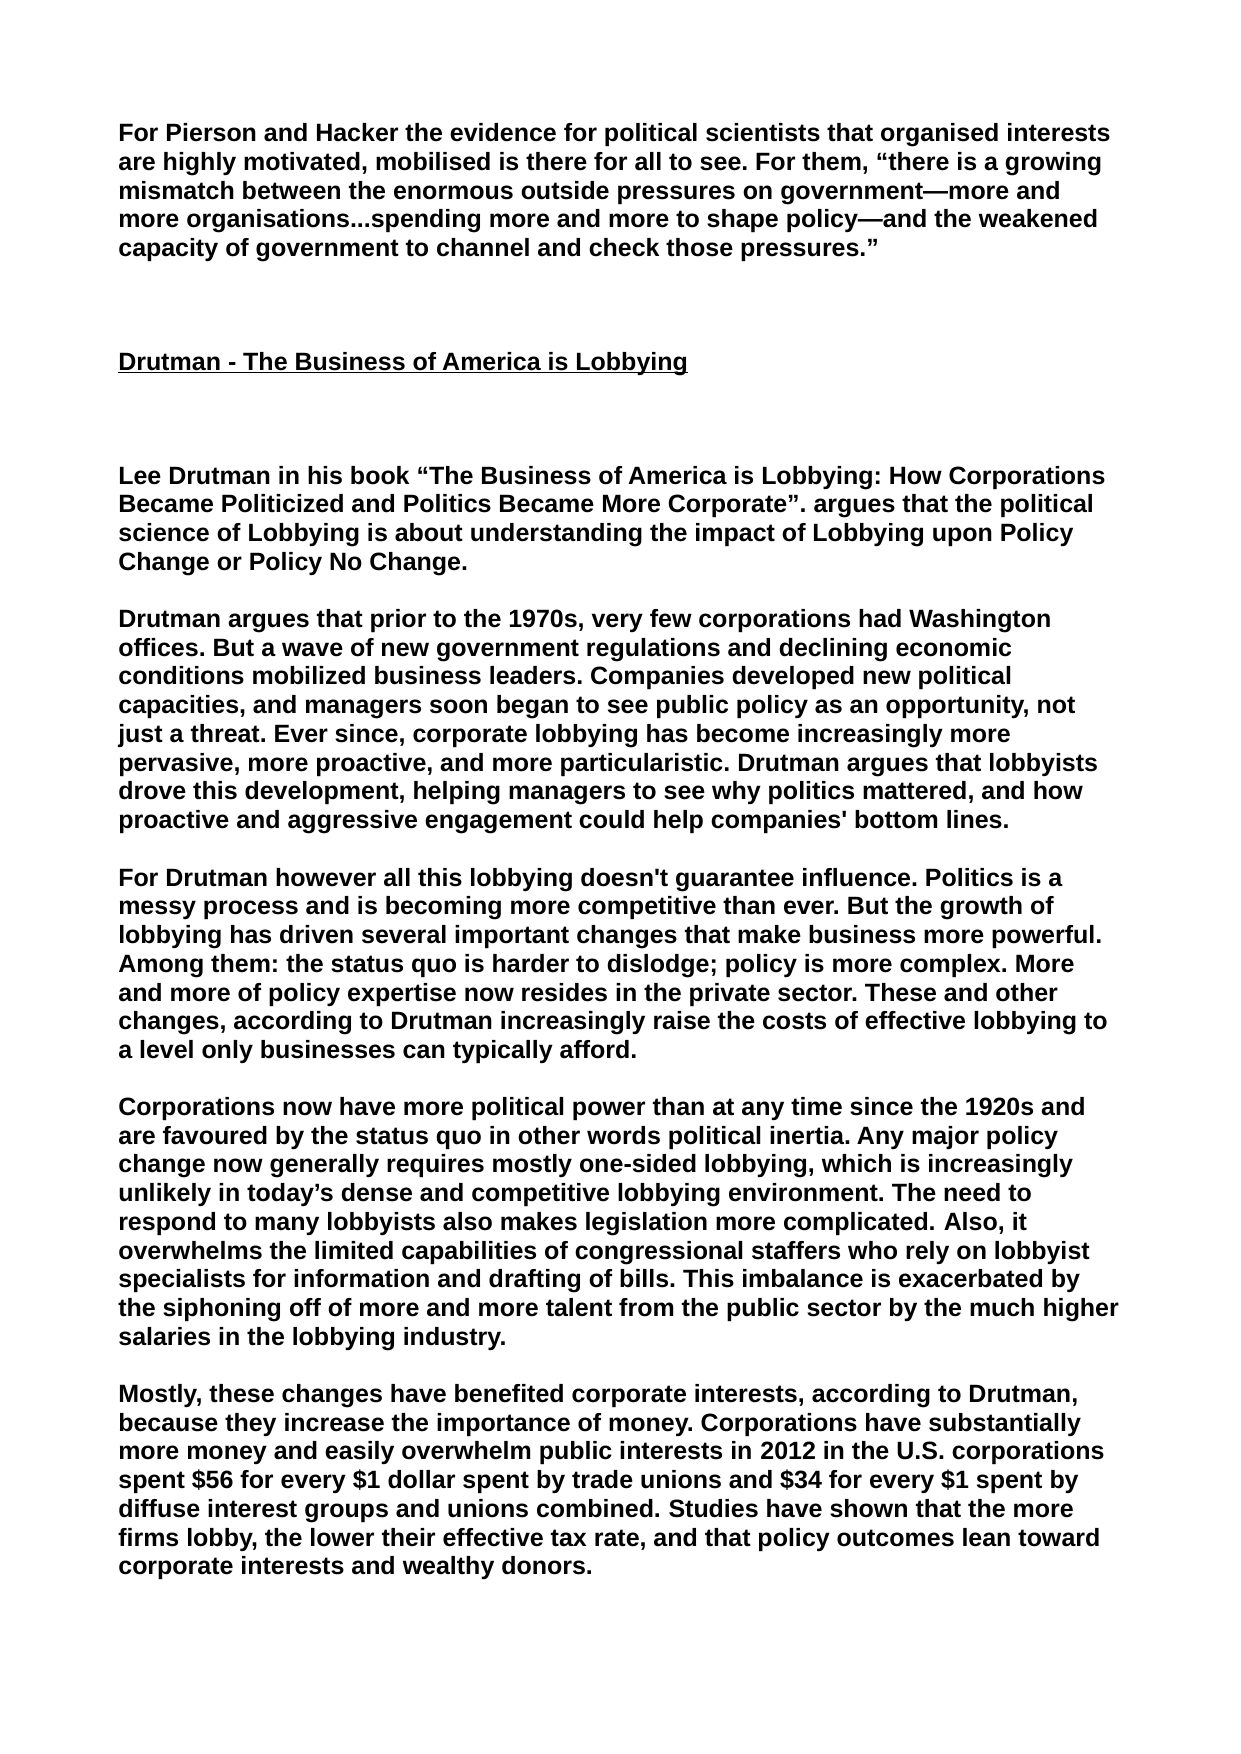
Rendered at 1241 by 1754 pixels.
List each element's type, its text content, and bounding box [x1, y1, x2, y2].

text Corporations now have more political power than at any time since the 1920s and are favoured by the status quo in other words political inertia. Any major policy change now generally requires mostly one-sided lobbying, which is increasingly unlikely in today’s dense and competitive lobbying environment. The need to respond to many lobbyists also makes legislation more complicated. Also, it overwhelms the limited capabilities of congressional staffers who rely on lobbyist specialists for information and drafting of bills. This imbalance is exacerbated by the siphoning off of more and more talent from the public sector by the much higher salaries in the lobbying industry. [118, 1092, 1122, 1351]
text Drutman argues that prior to the 1970s, very few corporations had Washington offices. But a wave of new government regulations and declining economic conditions mobilized business leaders. Companies developed new political capacities, and managers soon began to see public policy as an opportunity, not just a threat. Ever since, corporate lobbying has become increasingly more pervasive, more proactive, and more particularistic. Drutman argues that lobbyists drove this development, helping managers to see why politics mattered, and how proactive and aggressive engagement could help companies' bottom lines. For Drutman however all this lobbying doesn't guarantee influence. Politics is a messy process and is becoming more competitive than ever. But the growth of lobbying has driven several important changes that make business more powerful. Among them: the status quo is harder to dislodge; policy is more complex. More and more of policy expertise now resides in the private sector. These and other changes, according to Drutman increasingly raise the costs of effective lobbying to a level only businesses can typically afford. [118, 604, 1122, 1064]
text Mostly, these changes have benefited corporate interests, according to Drutman, because they increase the importance of money. Corporations have substantially more money and easily overwhelm public interests in 2012 in the U.S. corporations spent $56 for every $1 dollar spent by trade unions and $34 for every $1 spent by diffuse interest groups and unions combined. Studies have shown that the more firms lobby, the lower their effective tax rate, and that policy outcomes lean toward corporate interests and wealthy donors. [118, 1379, 1122, 1580]
text Drutman - The Business of America is Lobbying [118, 347, 1122, 376]
text Lee Drutman in his book “The Business of America is Lobbying: How Corporations Became Politicized and Politics Became More Corporate”. argues that the political science of Lobbying is about understanding the impact of Lobbying upon Policy Change or Policy No Change. [118, 461, 1122, 576]
text For Pierson and Hacker the evidence for political scientists that organised interests are highly motivated, mobilised is there for all to see. For them, “there is a growing mismatch between the enormous outside pressures on government—more and more organisations...spending more and more to shape policy—and the weakened capacity of government to channel and check those pressures.” [118, 118, 1122, 262]
